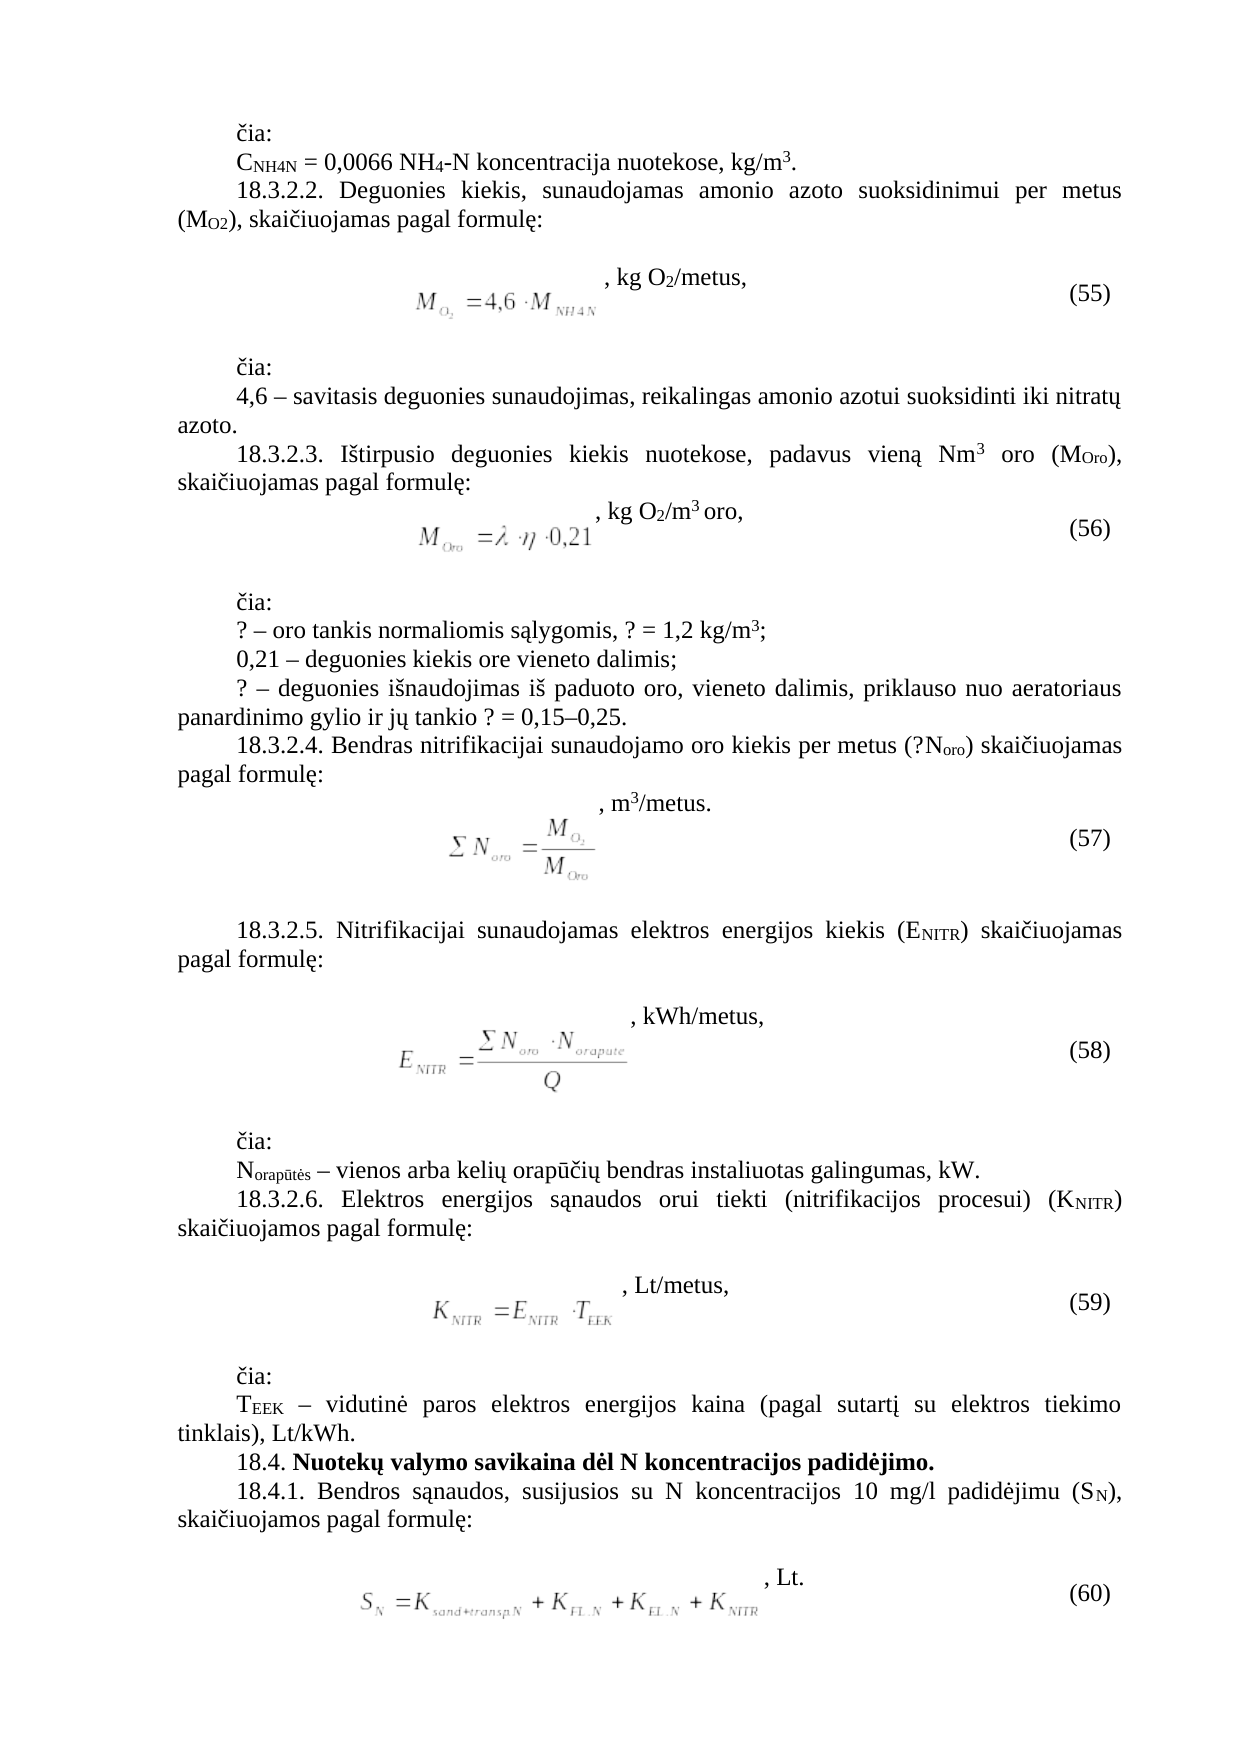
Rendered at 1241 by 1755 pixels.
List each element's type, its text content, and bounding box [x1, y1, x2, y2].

table_header (58) [981, 1001, 1122, 1098]
table_header (56) [981, 496, 1122, 558]
text CNH4N = 0,0066 NH4-N koncentracija nuotekose, kg/m3. [177, 147, 1122, 176]
table_header (formulė), kg O2/m3 oro, [177, 496, 981, 558]
text ?lambda – oro tankis normaliomis sąlygomis, ?lambda = 1,2 kg/m3; [177, 616, 1122, 644]
text čia: [177, 587, 1122, 616]
table_header (formulė), Lt. [177, 1562, 983, 1624]
text čia: [177, 1126, 1122, 1155]
text 4,6 – savitasis deguonies sunaudojimas, reikalingas amonio azotui suoksidinti iki nitratų azoto. [177, 381, 1122, 439]
table_header (55) [981, 262, 1122, 324]
table_header (60) [984, 1562, 1122, 1624]
table_header (formulė), Lt/metus, [177, 1270, 981, 1332]
text TEEK – vidutinė paros elektros energijos kaina (pagal sutartį su elektros tiekimo tinklais), Lt/kWh. [177, 1389, 1122, 1447]
text 18.3.2.4. Bendras nitrifikacijai sunaudojamo oro kiekis per metus (?SUMANoro) skaičiuojamas pagal formulę: [177, 731, 1122, 788]
text 18.3.2.6. Elektros energijos sąnaudos orui tiekti (nitrifikacijos procesui) (KNITR) skaičiuojamos pagal formulę: [177, 1184, 1122, 1241]
table_header (59) [981, 1270, 1122, 1332]
text Norapūtės – vienos arba kelių orapūčių bendras instaliuotas galingumas, kW. [177, 1155, 1122, 1184]
text 18.3.2.2. Deguonies kiekis, sunaudojamas amonio azoto suoksidinimui per metus (MO2), skaičiuojamas pagal formulę: [177, 176, 1122, 233]
table_header (57) [980, 788, 1122, 886]
table_header (formulė), m3/metus. [177, 788, 980, 886]
text 18.4.1. Bendros sąnaudos, susijusios su N koncentracijos 10 mg/l padidėjimu (SN), skaičiuojamos pagal formulę: [177, 1476, 1122, 1533]
text čia: [177, 118, 1122, 147]
text čia: [177, 352, 1122, 381]
table_header (formulė), kg O2/metus, [177, 262, 981, 324]
table_header (formulė), kWh/metus, [177, 1001, 981, 1098]
text ?eta – deguonies išnaudojimas iš paduoto oro, vieneto dalimis, priklauso nuo aeratoriaus panardinimo gylio ir jų tankio ?eta = 0,15–0,25. [177, 673, 1122, 731]
text čia: [177, 1361, 1122, 1389]
text 18.3.2.5. Nitrifikacijai sunaudojamas elektros energijos kiekis (ENITR) skaičiuojamas pagal formulę: [177, 915, 1122, 973]
text 0,21 – deguonies kiekis ore vieneto dalimis; [177, 644, 1122, 673]
text 18.3.2.3. Ištirpusio deguonies kiekis nuotekose, padavus vieną Nm3 oro (MOro), skaičiuojamas pagal formulę: [177, 439, 1122, 496]
text 18.4. Nuotekų valymo savikaina dėl N koncentracijos padidėjimo. [177, 1447, 1122, 1476]
